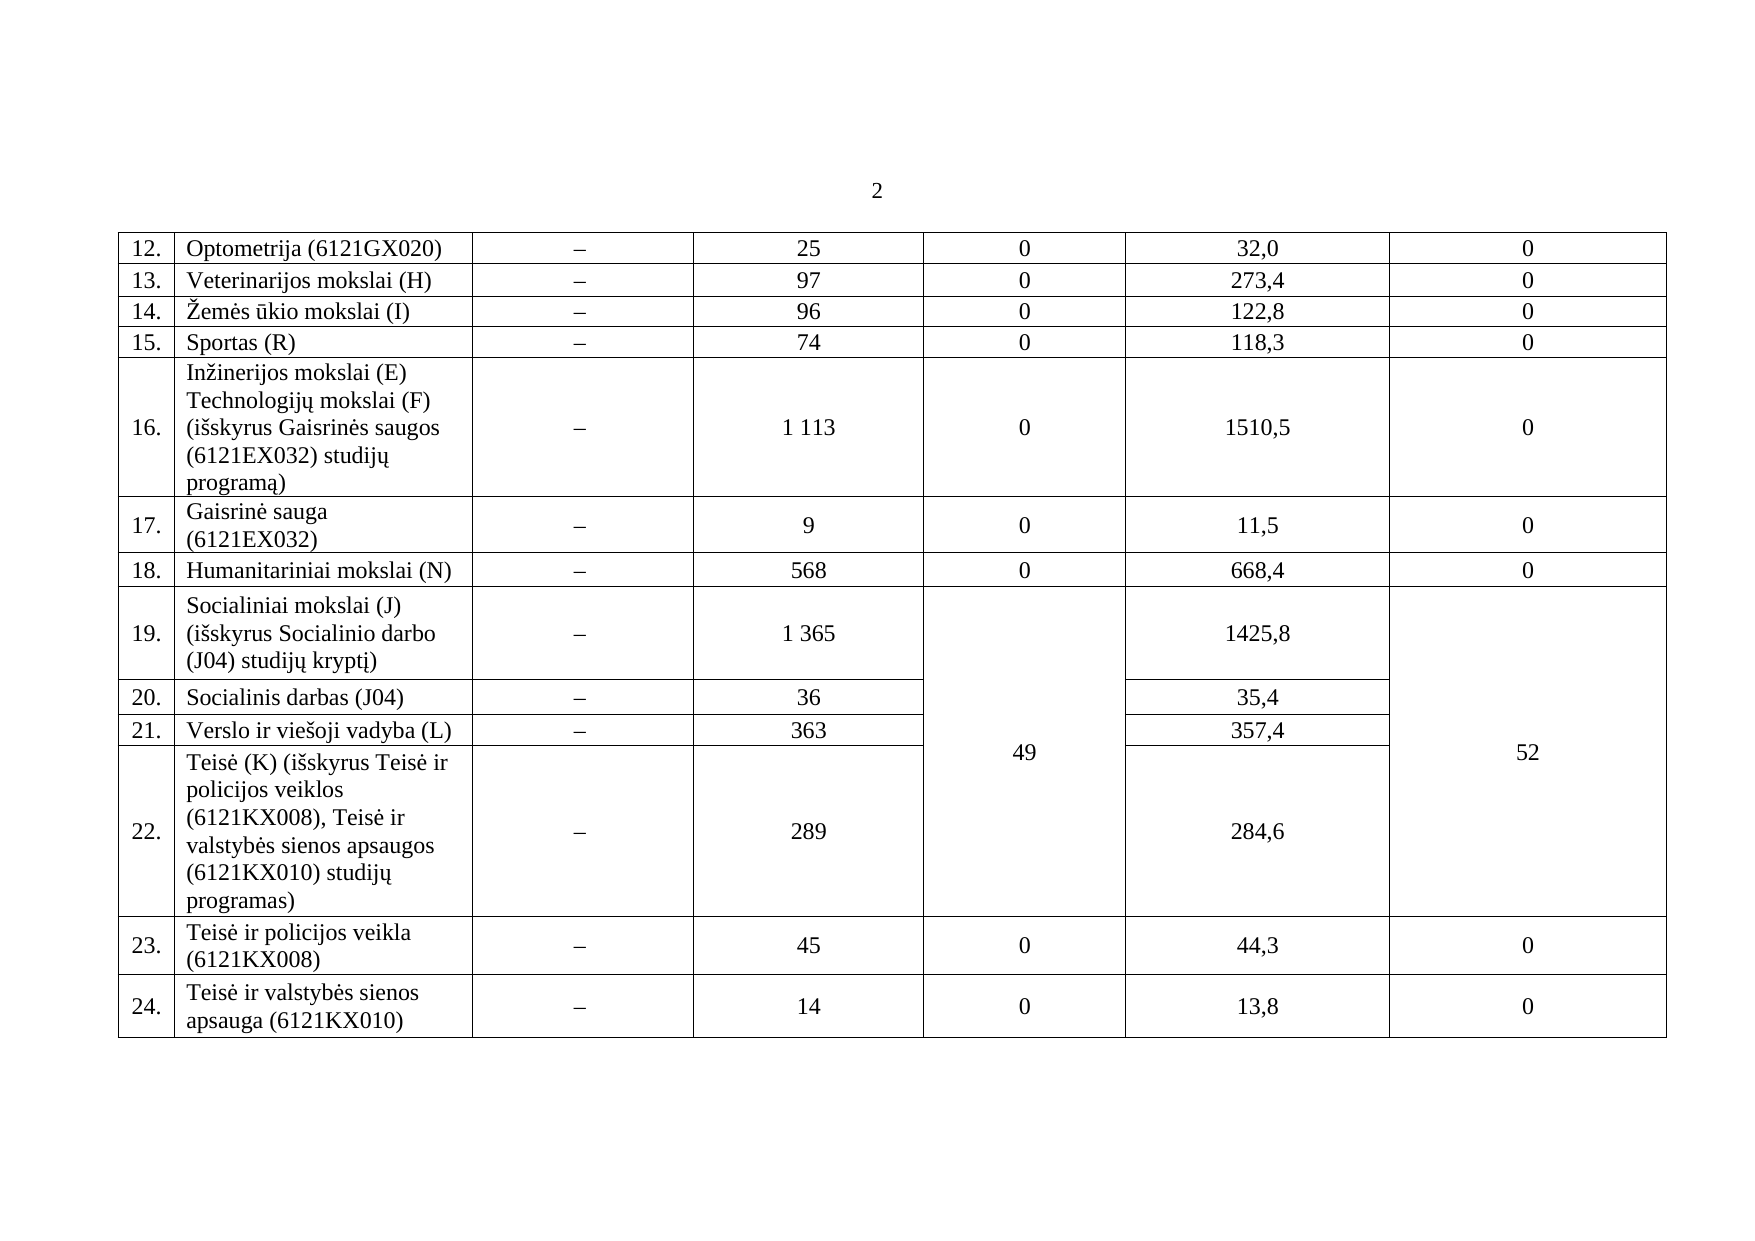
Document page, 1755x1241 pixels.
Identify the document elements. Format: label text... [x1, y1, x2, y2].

table_cell 20. [119, 680, 174, 713]
table_cell Teisė (K) (išskyrus Teisė ir policijos veiklos (6121KX008), Teisė ir valstybės sienos apsaugos (6121KX010) studijų programas) [175, 746, 472, 916]
table_cell Socialiniai mokslai (J) (išskyrus Socialinio darbo (J04) studijų kryptį) [175, 587, 472, 678]
table_cell Verslo ir viešoji vadyba (L) [175, 715, 472, 745]
table_cell 14 [694, 975, 923, 1037]
table_cell 49 [924, 587, 1125, 916]
table_cell 0 [924, 327, 1125, 357]
table_cell 35,4 [1126, 680, 1389, 713]
table_cell Sportas (R) [175, 327, 472, 357]
table_cell 11,5 [1126, 497, 1389, 552]
table_cell 36 [694, 680, 923, 713]
table_cell – [473, 297, 693, 326]
table_cell 668,4 [1126, 553, 1389, 586]
table_cell 17. [119, 497, 174, 552]
table_cell 1510,5 [1126, 358, 1389, 496]
table_cell 13. [119, 264, 174, 296]
table_cell 0 [924, 497, 1125, 552]
table_cell 21. [119, 715, 174, 745]
table_cell 0 [924, 975, 1125, 1037]
table_cell 363 [694, 715, 923, 745]
table_cell 118,3 [1126, 327, 1389, 357]
table_cell 19. [119, 587, 174, 678]
table_cell 122,8 [1126, 297, 1389, 326]
table_cell – [473, 264, 693, 296]
table_cell – [473, 746, 693, 916]
table_cell 0 [1390, 297, 1666, 326]
table_cell 0 [924, 264, 1125, 296]
table_cell 15. [119, 327, 174, 357]
table_cell 0 [1390, 233, 1666, 263]
table_cell 0 [1390, 358, 1666, 496]
table_cell – [473, 497, 693, 552]
table_cell 0 [924, 917, 1125, 974]
table_cell – [473, 587, 693, 678]
table_cell 284,6 [1126, 746, 1389, 916]
table_cell Žemės ūkio mokslai (I) [175, 297, 472, 326]
table_cell – [473, 680, 693, 713]
table_cell 0 [1390, 553, 1666, 586]
table_cell Teisė ir policijos veikla (6121KX008) [175, 917, 472, 974]
table_cell 357,4 [1126, 715, 1389, 745]
table_cell 289 [694, 746, 923, 916]
table_cell 13,8 [1126, 975, 1389, 1037]
table_cell – [473, 553, 693, 586]
table_cell 14. [119, 297, 174, 326]
table_cell 9 [694, 497, 923, 552]
table_cell 97 [694, 264, 923, 296]
table_cell Humanitariniai mokslai (N) [175, 553, 472, 586]
table_cell 25 [694, 233, 923, 263]
table_cell 1 365 [694, 587, 923, 678]
table_cell 0 [924, 358, 1125, 496]
table_cell 0 [924, 553, 1125, 586]
table_cell 0 [1390, 497, 1666, 552]
table_cell 52 [1390, 587, 1666, 916]
table_cell Socialinis darbas (J04) [175, 680, 472, 713]
table_cell 45 [694, 917, 923, 974]
table_cell Inžinerijos mokslai (E) Technologijų mokslai (F) (išskyrus Gaisrinės saugos (6121EX032) studijų programą) [175, 358, 472, 496]
table_cell – [473, 715, 693, 745]
table_cell – [473, 358, 693, 496]
table_cell – [473, 975, 693, 1037]
table_cell – [473, 233, 693, 263]
table_cell 1 113 [694, 358, 923, 496]
table_cell 44,3 [1126, 917, 1389, 974]
table_cell 74 [694, 327, 923, 357]
table_cell Teisė ir valstybės sienos apsauga (6121KX010) [175, 975, 472, 1037]
table_cell 0 [1390, 975, 1666, 1037]
table_cell 0 [1390, 327, 1666, 357]
table_cell 24. [119, 975, 174, 1037]
table_cell Gaisrinė sauga (6121EX032) [175, 497, 472, 552]
table_cell 0 [924, 233, 1125, 263]
table_cell 1425,8 [1126, 587, 1389, 678]
table_cell – [473, 917, 693, 974]
table_cell 18. [119, 553, 174, 586]
table_cell 0 [924, 297, 1125, 326]
table_cell – [473, 327, 693, 357]
table_cell Veterinarijos mokslai (H) [175, 264, 472, 296]
table_cell 0 [1390, 917, 1666, 974]
table_cell 568 [694, 553, 923, 586]
table_cell 0 [1390, 264, 1666, 296]
table_cell 16. [119, 358, 174, 496]
table_cell 273,4 [1126, 264, 1389, 296]
table_cell Optometrija (6121GX020) [175, 233, 472, 263]
table_cell 22. [119, 746, 174, 916]
table_cell 12. [119, 233, 174, 263]
table_cell 96 [694, 297, 923, 326]
table_cell 32,0 [1126, 233, 1389, 263]
table_cell 23. [119, 917, 174, 974]
